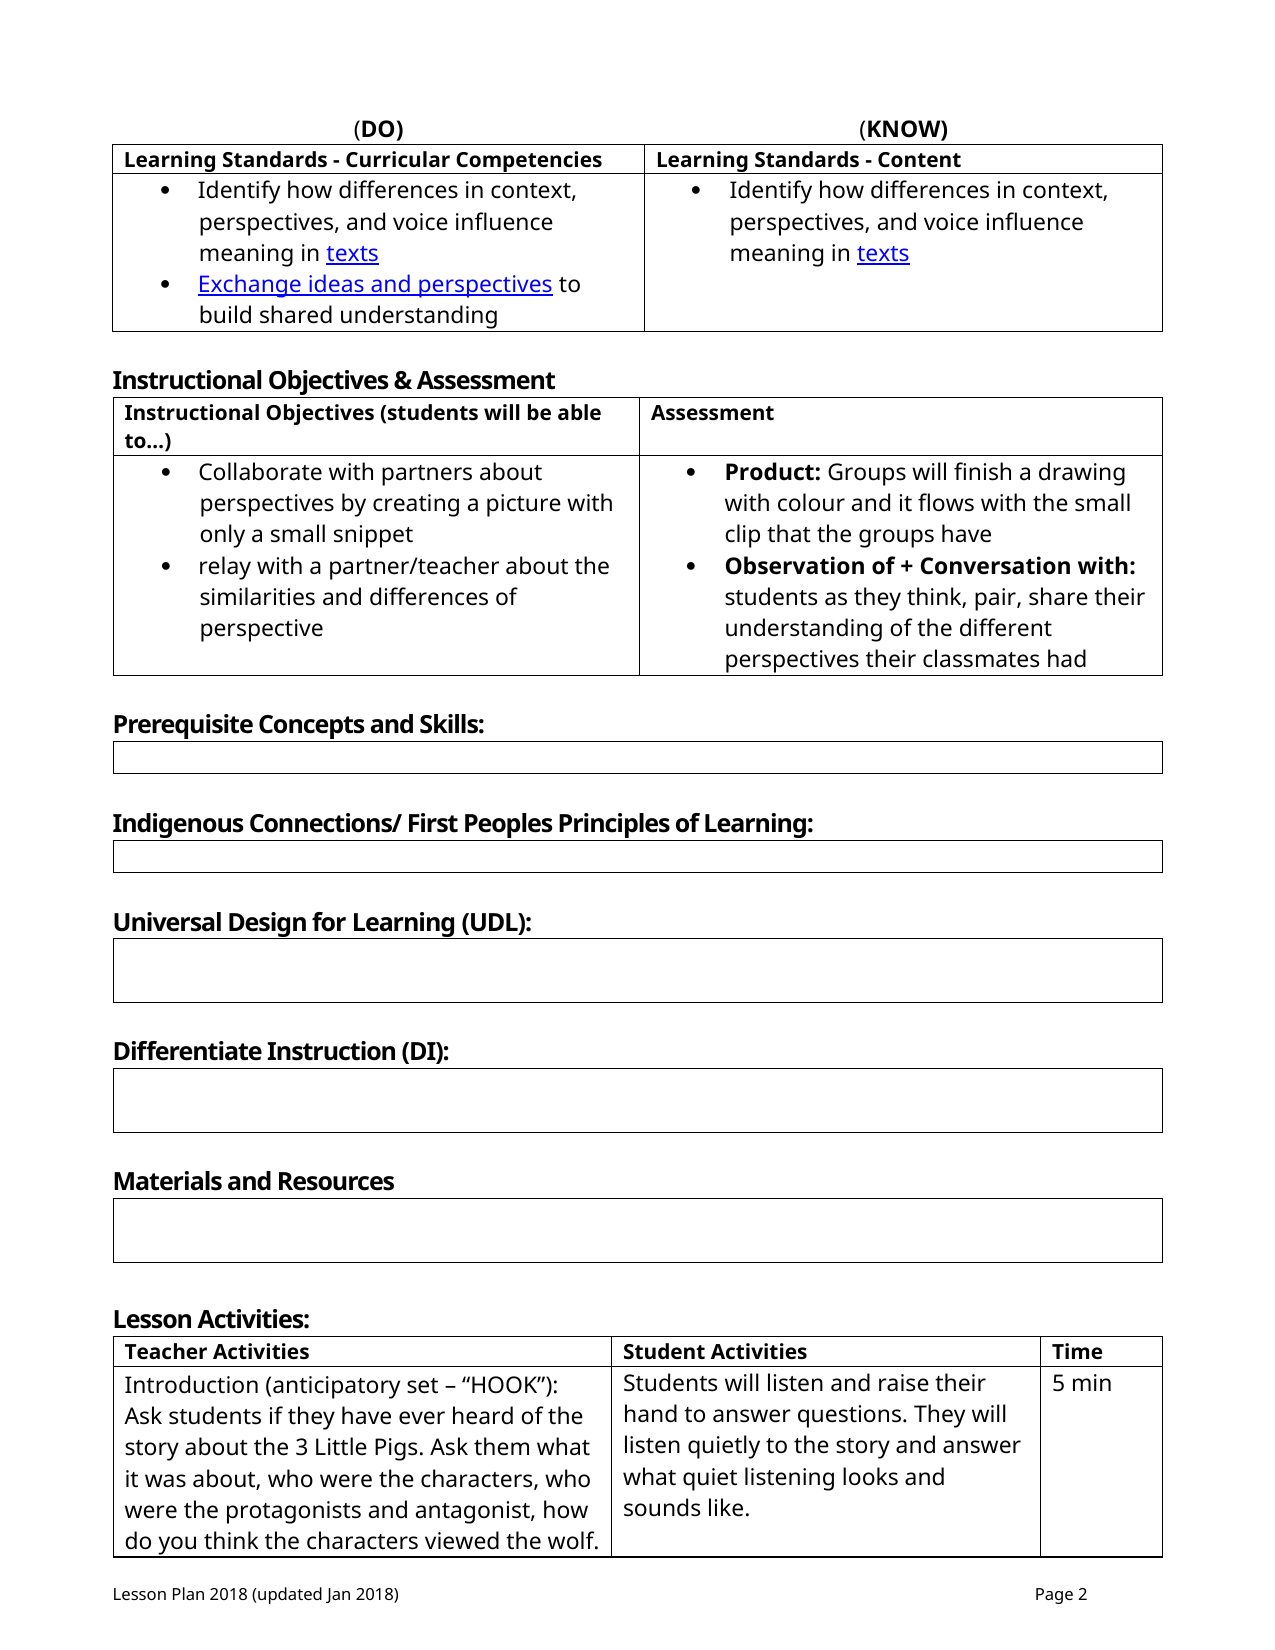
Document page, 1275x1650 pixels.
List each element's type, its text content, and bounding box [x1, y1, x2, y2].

table_cell Product: Groups will finish a drawing with colour and it flows with the small clip that the groups have Observation of + Conversation with: students as they think, pair, share their understanding of the different perspectives their classmates had [640, 456, 1162, 674]
table_cell Collaborate with partners about perspectives by creating a picture with only a small snippet relay with a partner/teacher about the similarities and differences of perspective [114, 456, 639, 674]
title Indigenous Connections/ First Peoples Principles of Learning: [112, 806, 1162, 839]
title Universal Design for Learning (UDL): [112, 904, 1162, 938]
title Prerequisite Concepts and Skills: [112, 707, 1162, 741]
table_cell Identify how differences in context, perspectives, and voice influence meaning in texts [645, 174, 1162, 331]
table_cell 5 min [1041, 1367, 1162, 1556]
table_header [114, 742, 1162, 773]
table_header Instructional Objectives (students will be able to…) [114, 398, 639, 455]
table_cell Introduction (anticipatory set – “HOOK”): Ask students if they have ever heard of the story about the 3 Little Pigs. Ask them what it was about, who were the characters, who were the protagonists and antagonist, how do you think the characters viewed the wolf. [114, 1367, 611, 1556]
table_header [114, 1199, 1162, 1262]
table_header Teacher Activities [114, 1337, 611, 1366]
title Materials and Resources [112, 1164, 1162, 1198]
table_cell Students will listen and raise their hand to answer questions. They will listen quietly to the story and answer what quiet listening looks and sounds like. [612, 1367, 1040, 1556]
table_header [114, 841, 1162, 872]
table_header Assessment [640, 398, 1162, 455]
title Instructional Objectives & Assessment [112, 363, 1162, 397]
table_header (DO) [113, 113, 644, 144]
title Differentiate Instruction (DI): [112, 1034, 1162, 1068]
table_cell Identify how differences in context, perspectives, and voice influence meaning in texts Exchange ideas and perspectives to build shared understanding [113, 174, 644, 331]
table_header Time [1041, 1337, 1162, 1366]
table_header [114, 1069, 1162, 1132]
table_header [114, 939, 1162, 1002]
table_cell Learning Standards - Content [645, 145, 1162, 173]
table_header Student Activities [612, 1337, 1040, 1366]
table_header (KNOW) [645, 113, 1162, 144]
table_cell Learning Standards - Curricular Competencies [113, 145, 644, 173]
title Lesson Activities: [112, 1302, 1162, 1336]
